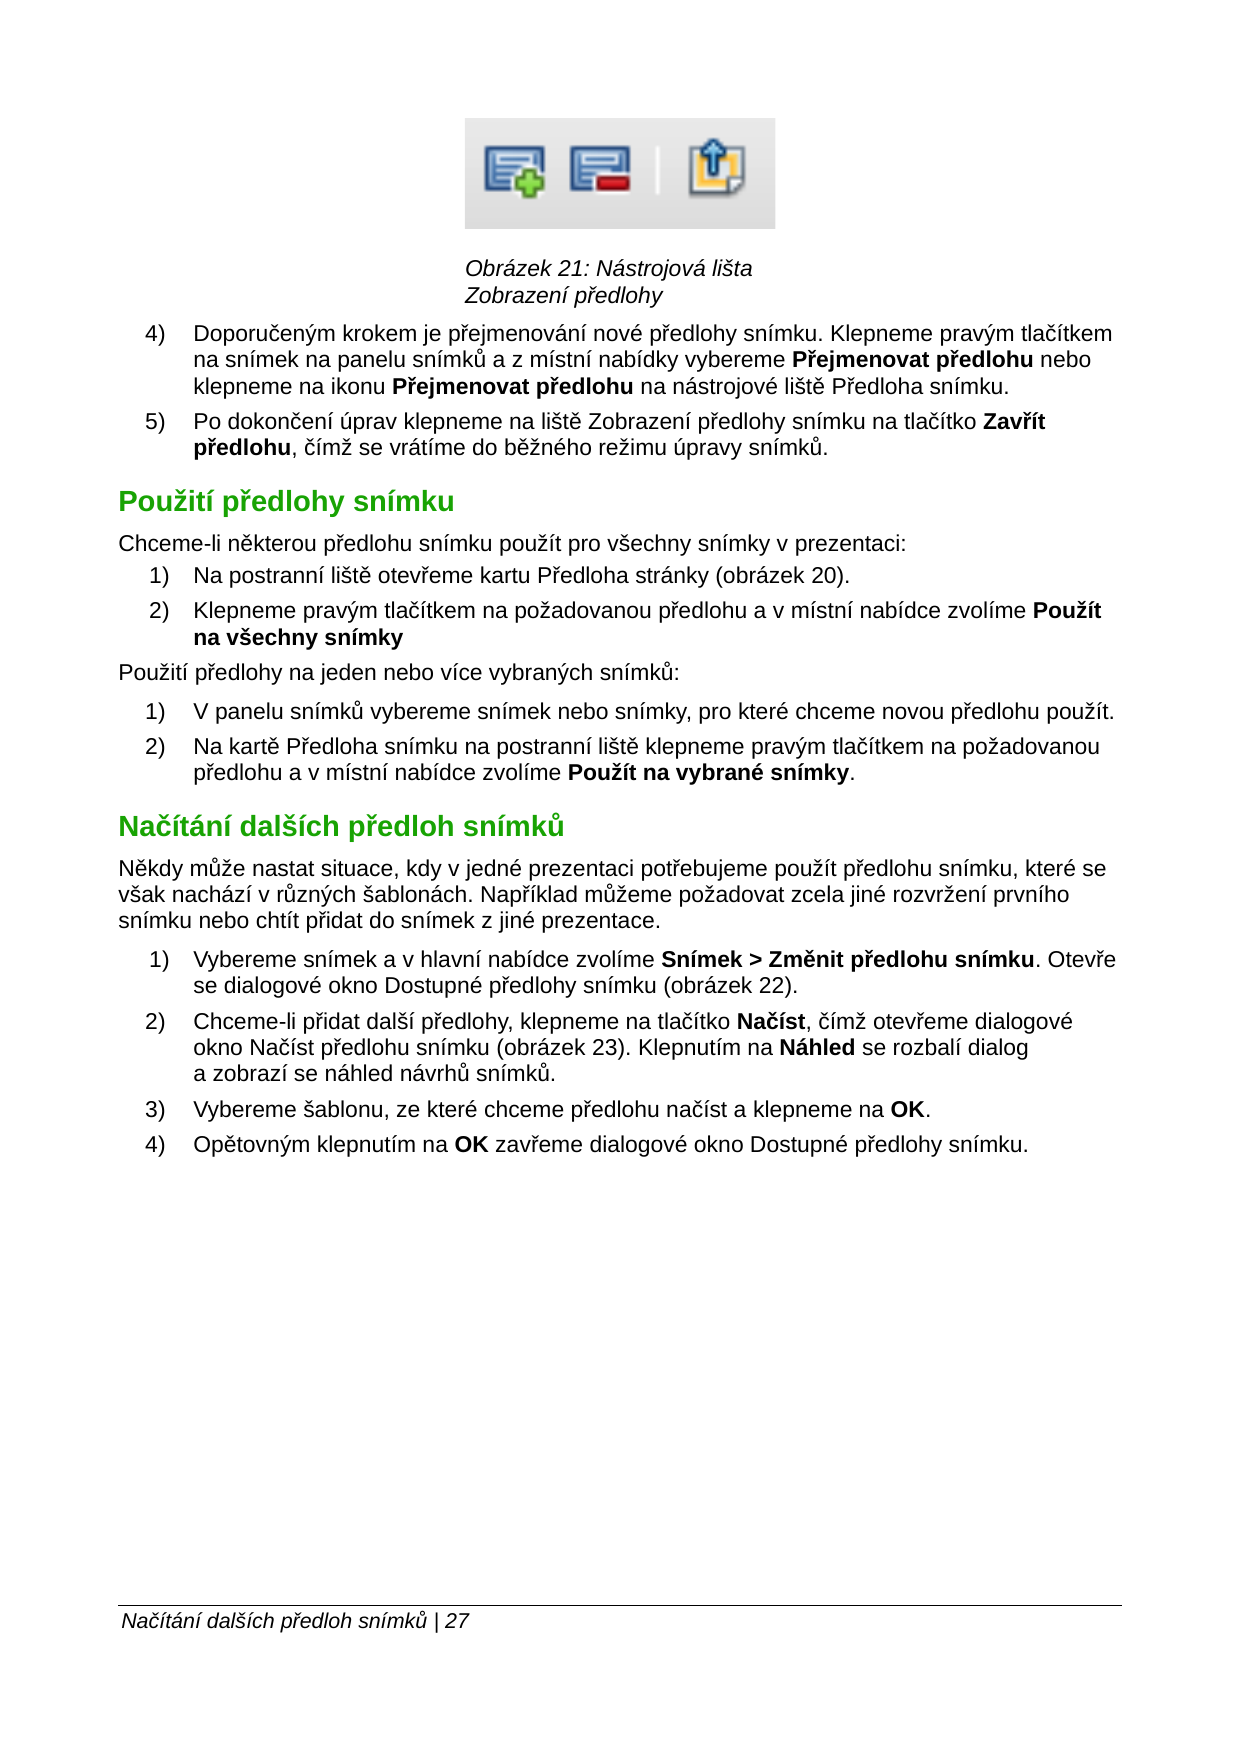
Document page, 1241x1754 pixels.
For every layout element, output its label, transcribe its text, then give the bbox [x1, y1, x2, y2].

list Chceme­‑li přidat další předlohy, klepneme na tlačítko Načíst, čímž otevřeme dialogové okno Načíst předlohu snímku (obrázek 23). Klepnutím na Náhled se rozbalí dialog a zobrazí se náhled návrhů snímků. [165, 1008, 1122, 1087]
text Někdy může nastat situace, kdy v jedné prezentaci potřebujeme použít předlohu snímku, které se však nachází v různých šablonách. Například můžeme požadovat zcela jiné rozvržení prvního snímku nebo chtít přidat do snímek z jiné prezentace. [118, 854, 1122, 934]
list Opětovným klepnutím na OK zavřeme dialogové okno Dostupné předlohy snímku. [165, 1131, 1122, 1157]
list V panelu snímků vybereme snímek nebo snímky, pro které chceme novou předlohu použít. [165, 698, 1122, 724]
list Na postranní liště otevřeme kartu Předloha stránky (obrázek 20). [169, 562, 1122, 588]
list Chceme­‑li některou předlohu snímku použít pro všechny snímky v prezentaci: [118, 530, 1122, 556]
text Obrázek 21: Nástrojová lišta Zobrazení předlohy [465, 229, 775, 308]
list Vybereme snímek a v hlavní nabídce zvolíme Snímek > Změnit předlohu snímku. Otevře se dialogové okno Dostupné předlohy snímku (obrázek 22). [169, 946, 1122, 999]
list Vybereme šablonu, ze které chceme předlohu načíst a klepneme na OK. [165, 1096, 1122, 1122]
list Klepneme pravým tlačítkem na požadovanou předlohu a v místní nabídce zvolíme Použít na všechny snímky [169, 597, 1122, 650]
picture [464, 118, 776, 229]
list Po dokončení úprav klepneme na liště Zobrazení předlohy snímku na tlačítko Zavřít předlohu, čímž se vrátíme do běžného režimu úpravy snímků. [165, 408, 1122, 461]
list Použití předlohy na jeden nebo více vybraných snímků: [118, 659, 1122, 685]
subtitle Použití předlohy snímku [118, 484, 1122, 518]
list Na kartě Předloha snímku na postranní liště klepneme pravým tlačítkem na požadovanou předlohu a v místní nabídce zvolíme Použít na vybrané snímky. [165, 733, 1122, 786]
list Doporučeným krokem je přejmenování nové předlohy snímku. Klepneme pravým tlačítkem na snímek na panelu snímků a z místní nabídky vybereme Přejmenovat předlohu nebo klepneme na ikonu Přejmenovat předlohu na nástrojové liště Předloha snímku. [165, 320, 1122, 399]
subtitle Načítání dalších předloh snímků [118, 809, 1122, 843]
